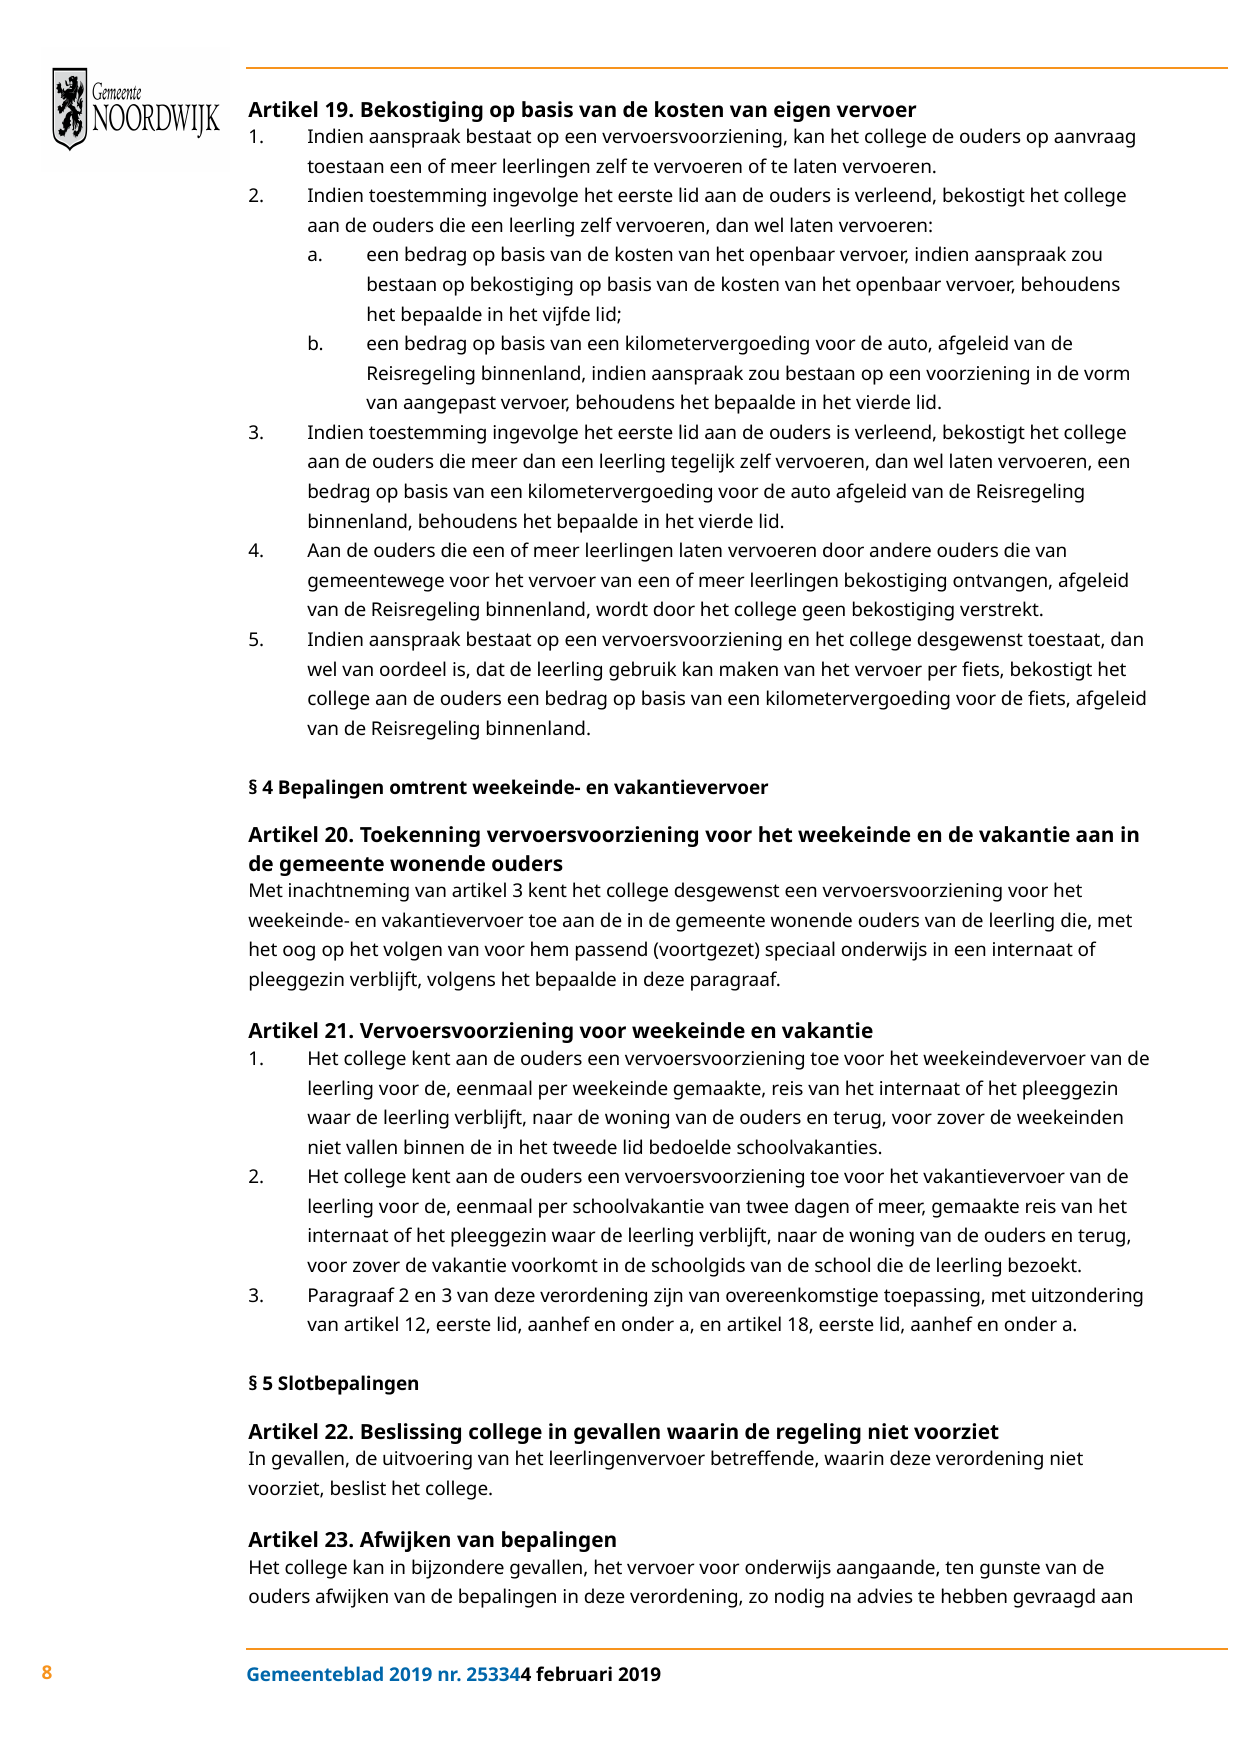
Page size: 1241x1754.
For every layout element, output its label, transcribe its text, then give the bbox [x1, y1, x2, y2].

list Het college kent aan de ouders een vervoersvoorziening toe voor het vakantievervoer van de leerling voor de, eenmaal per schoolvakantie van twee dagen of meer, gemaakte reis van het internaat of het pleeggezin waar de leerling verblijft, naar de woning van de ouders en terug, voor zover de vakantie voorkomt in de schoolgids van de school die de leerling bezoekt. [248, 1163, 1152, 1278]
list Indien aanspraak bestaat op een vervoersvoorziening en het college desgewenst toestaat, dan wel van oordeel is, dat de leerling gebruik kan maken van het vervoer per fiets, bekostigt het college aan de ouders een bedrag op basis van een kilometervergoeding voor de fiets, afgeleid van de Reisregeling binnenland. [248, 626, 1152, 741]
text In gevallen, de uitvoering van het leerlingenvervoer betreffende, waarin deze verordening niet voorziet, beslist het college. [248, 1446, 1152, 1501]
text § 4 Bepalingen omtrent weekeinde- en vakantievervoer [248, 774, 1152, 800]
list een bedrag op basis van een kilometervergoeding voor de auto, afgeleid van de Reisregeling binnenland, indien aanspraak zou bestaan op een voorziening in de vorm van aangepast vervoer, behoudens het bepaalde in het vierde lid. [307, 330, 1152, 415]
list Paragraaf 2 en 3 van deze verordening zijn van overeenkomstige toepassing, met uitzondering van artikel 12, eerste lid, aanhef en onder a, en artikel 18, eerste lid, aanhef en onder a. [248, 1282, 1152, 1337]
text Artikel 19. Bekostiging op basis van de kosten van eigen vervoer [248, 95, 1152, 123]
text Artikel 23. Afwijken van bepalingen [248, 1526, 1152, 1554]
text Artikel 22. Beslissing college in gevallen waarin de regeling niet voorziet [248, 1417, 1152, 1446]
text Met inachtneming van artikel 3 kent het college desgewenst een vervoersvoorziening voor het weekeinde- en vakantievervoer toe aan de in de gemeente wonende ouders van de leerling die, met het oog op het volgen van voor hem passend (voortgezet) speciaal onderwijs in een internaat of pleeggezin verblijft, volgens het bepaalde in deze paragraaf. [248, 877, 1152, 992]
text Artikel 20. Toekenning vervoersvoorziening voor het weekeinde en de vakantie aan in de gemeente wonende ouders [248, 821, 1152, 877]
list een bedrag op basis van de kosten van het openbaar vervoer, indien aanspraak zou bestaan op bekostiging op basis van de kosten van het openbaar vervoer, behoudens het bepaalde in het vijfde lid; [307, 242, 1152, 326]
list Het college kent aan de ouders een vervoersvoorziening toe voor het weekeindevervoer van de leerling voor de, eenmaal per weekeinde gemaakte, reis van het internaat of het pleeggezin waar de leerling verblijft, naar de woning van de ouders en terug, voor zover de weekeinden niet vallen binnen de in het tweede lid bedoelde schoolvakanties. [248, 1045, 1152, 1159]
text Artikel 21. Vervoersvoorziening voor weekeinde en vakantie [248, 1017, 1152, 1045]
list Aan de ouders die een of meer leerlingen laten vervoeren door andere ouders die van gemeentewege voor het vervoer van een of meer leerlingen bekostiging ontvangen, afgeleid van de Reisregeling binnenland, wordt door het college geen bekostiging verstrekt. [248, 537, 1152, 622]
list Indien aanspraak bestaat op een vervoersvoorziening, kan het college de ouders op aanvraag toestaan een of meer leerlingen zelf te vervoeren of te laten vervoeren. [248, 123, 1152, 178]
picture [41, 47, 231, 172]
text § 5 Slotbepalingen [248, 1371, 1152, 1396]
list Indien toestemming ingevolge het eerste lid aan de ouders is verleend, bekostigt het college aan de ouders die meer dan een leerling tegelijk zelf vervoeren, dan wel laten vervoeren, een bedrag op basis van een kilometervergoeding voor de auto afgeleid van de Reisregeling binnenland, behoudens het bepaalde in het vierde lid. [248, 419, 1152, 533]
text Het college kan in bijzondere gevallen, het vervoer voor onderwijs aangaande, ten gunste van de ouders afwijken van de bepalingen in deze verordening, zo nodig na advies te hebben gevraagd aan [248, 1554, 1152, 1609]
list Indien toestemming ingevolge het eerste lid aan de ouders is verleend, bekostigt het college aan de ouders die een leerling zelf vervoeren, dan wel laten vervoeren: [248, 182, 1152, 238]
